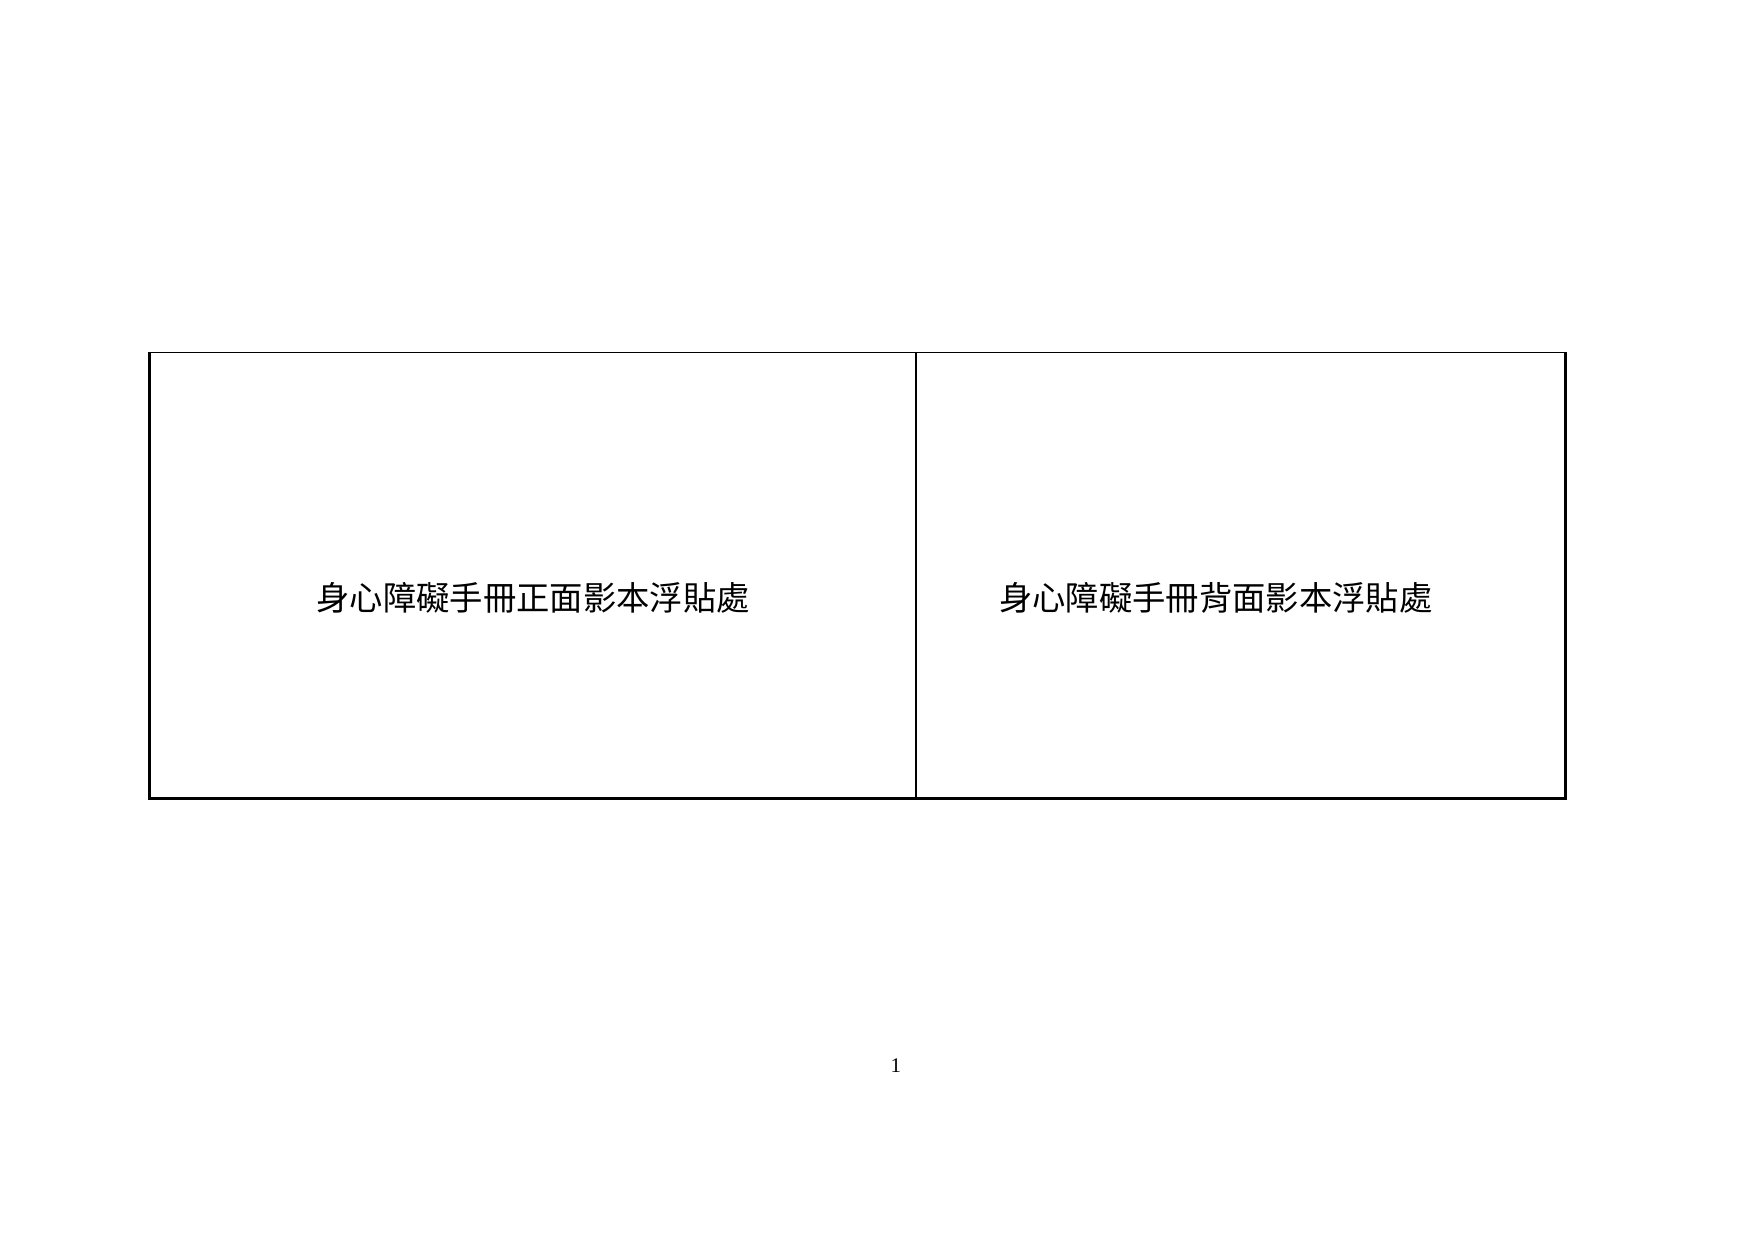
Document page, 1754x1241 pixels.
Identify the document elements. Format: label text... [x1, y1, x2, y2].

table_cell 身心障礙手冊背面影本浮貼處 [917, 353, 1564, 797]
table_cell 身心障礙手冊正面影本浮貼處 [151, 353, 915, 797]
